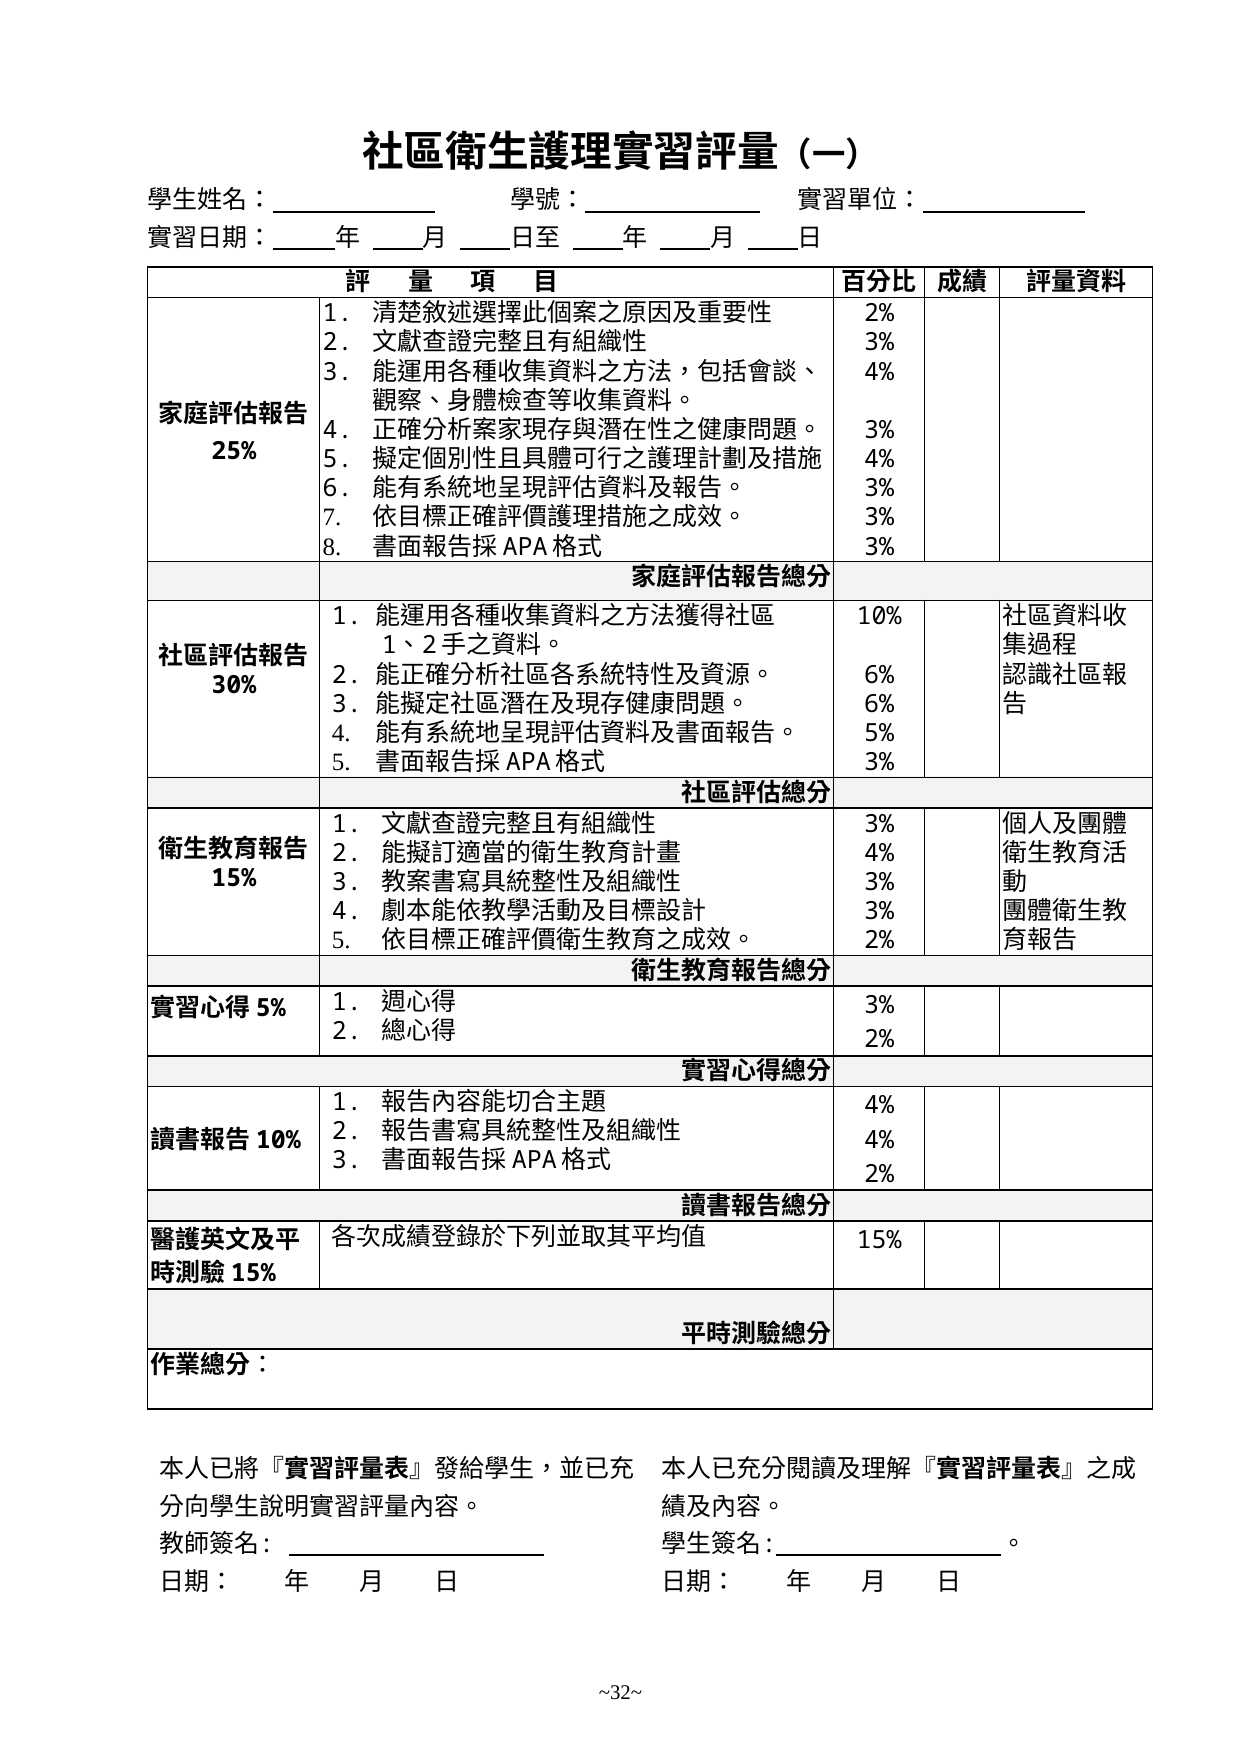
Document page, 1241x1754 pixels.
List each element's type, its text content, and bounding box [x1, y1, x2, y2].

table_cell 清楚敘述選擇此個案之原因及重要性 文獻查證完整且有組織性 能運用各種收集資料之方法，包括會談、觀察、身體檢查等收集資料。 正確分析案家現存與潛在性之健康問題。 擬定個別性且具體可行之護理計劃及措施 能有系統地呈現評估資料及報告。 依目標正確評價護理措施之成效。 書面報告採APA格式 [320, 298, 833, 561]
table_cell [1000, 987, 1152, 1055]
table_cell 家庭評估報告總分 [320, 562, 833, 600]
table_cell [925, 1087, 999, 1189]
table_header 成績 [925, 268, 999, 297]
table_cell [925, 809, 999, 954]
table_cell 社區資料收集過程 認識社區報告 [1000, 601, 1152, 776]
table_cell 家庭評估報告25% [148, 298, 319, 561]
table_cell 醫護英文及平時測驗15% [148, 1222, 319, 1288]
table_cell 3% 4% 3% 3% 2% [834, 809, 924, 954]
table_cell [834, 1191, 1152, 1220]
text 社區衛生護理實習評量（一） [148, 118, 1092, 178]
table_cell 平時測驗總分 [148, 1290, 833, 1348]
table_cell [925, 298, 999, 561]
table_cell 各次成績登錄於下列並取其平均值 [320, 1222, 833, 1288]
table_cell [925, 987, 999, 1055]
table_cell 讀書報告10% [148, 1087, 319, 1189]
table_cell [834, 1057, 1152, 1086]
table_cell [1000, 1222, 1152, 1288]
table_cell 週心得 總心得 [320, 987, 833, 1055]
table_cell 文獻查證完整且有組織性 能擬訂適當的衛生教育計畫 教案書寫具統整性及組織性 劇本能依教學活動及目標設計 依目標正確評價衛生教育之成效。 [320, 809, 833, 954]
table_cell [834, 956, 1152, 985]
table_cell [834, 1290, 1152, 1348]
table_header 本人已充分閱讀及理解『實習評量表』之成績及內容。 學生簽名: 。 日期： 年 月 日 [650, 1447, 1153, 1597]
table_cell [148, 562, 319, 600]
table_cell 作業總分： [148, 1350, 1152, 1408]
table_header 本人已將『實習評量表』發給學生，並已充分向學生說明實習評量內容。 教師簽名: 日期： 年 月 日 [148, 1447, 650, 1597]
table_cell [925, 1222, 999, 1288]
table_cell [925, 601, 999, 776]
table_cell 3% 2% [834, 987, 924, 1055]
table_cell 個人及團體衛生教育活動 團體衛生教育報告 [1000, 809, 1152, 954]
table_header 評量資料 [1000, 268, 1152, 297]
table_cell 實習心得總分 [148, 1057, 833, 1086]
table_cell [1000, 298, 1152, 561]
table_cell [834, 778, 1152, 807]
table_cell 15% [834, 1222, 924, 1288]
table_cell 衛生教育報告15% [148, 809, 319, 954]
table_header 評 量 項 目 [148, 268, 833, 297]
table_cell 能運用各種收集資料之方法獲得社區1、2手之資料。 能正確分析社區各系統特性及資源。 能擬定社區潛在及現存健康問題。 能有系統地呈現評估資料及書面報告。 書面報告採APA格式 [320, 601, 833, 776]
table_cell 2% 3% 4% 3% 4% 3% 3% 3% [834, 298, 924, 561]
table_cell [834, 562, 1152, 600]
table_cell 報告內容能切合主題 報告書寫具統整性及組織性 書面報告採APA格式 [320, 1087, 833, 1189]
table_header 百分比 [834, 268, 924, 297]
text 實習日期： 年 月 日至 年 月 日 [148, 216, 1092, 253]
table_cell 社區評估總分 [320, 778, 833, 807]
table_cell 10% 6% 6% 5% 3% [834, 601, 924, 776]
table_cell [148, 778, 319, 807]
table_cell 4% 4% 2% [834, 1087, 924, 1189]
table_cell 讀書報告總分 [148, 1191, 833, 1220]
table_cell 衛生教育報告總分 [320, 956, 833, 985]
table_cell 社區評估報告 30% [148, 601, 319, 776]
table_cell 實習心得5% [148, 987, 319, 1055]
table_cell [1000, 1087, 1152, 1189]
text 學生姓名： 學號： 實習單位： [148, 178, 1092, 216]
table_cell [148, 956, 319, 985]
